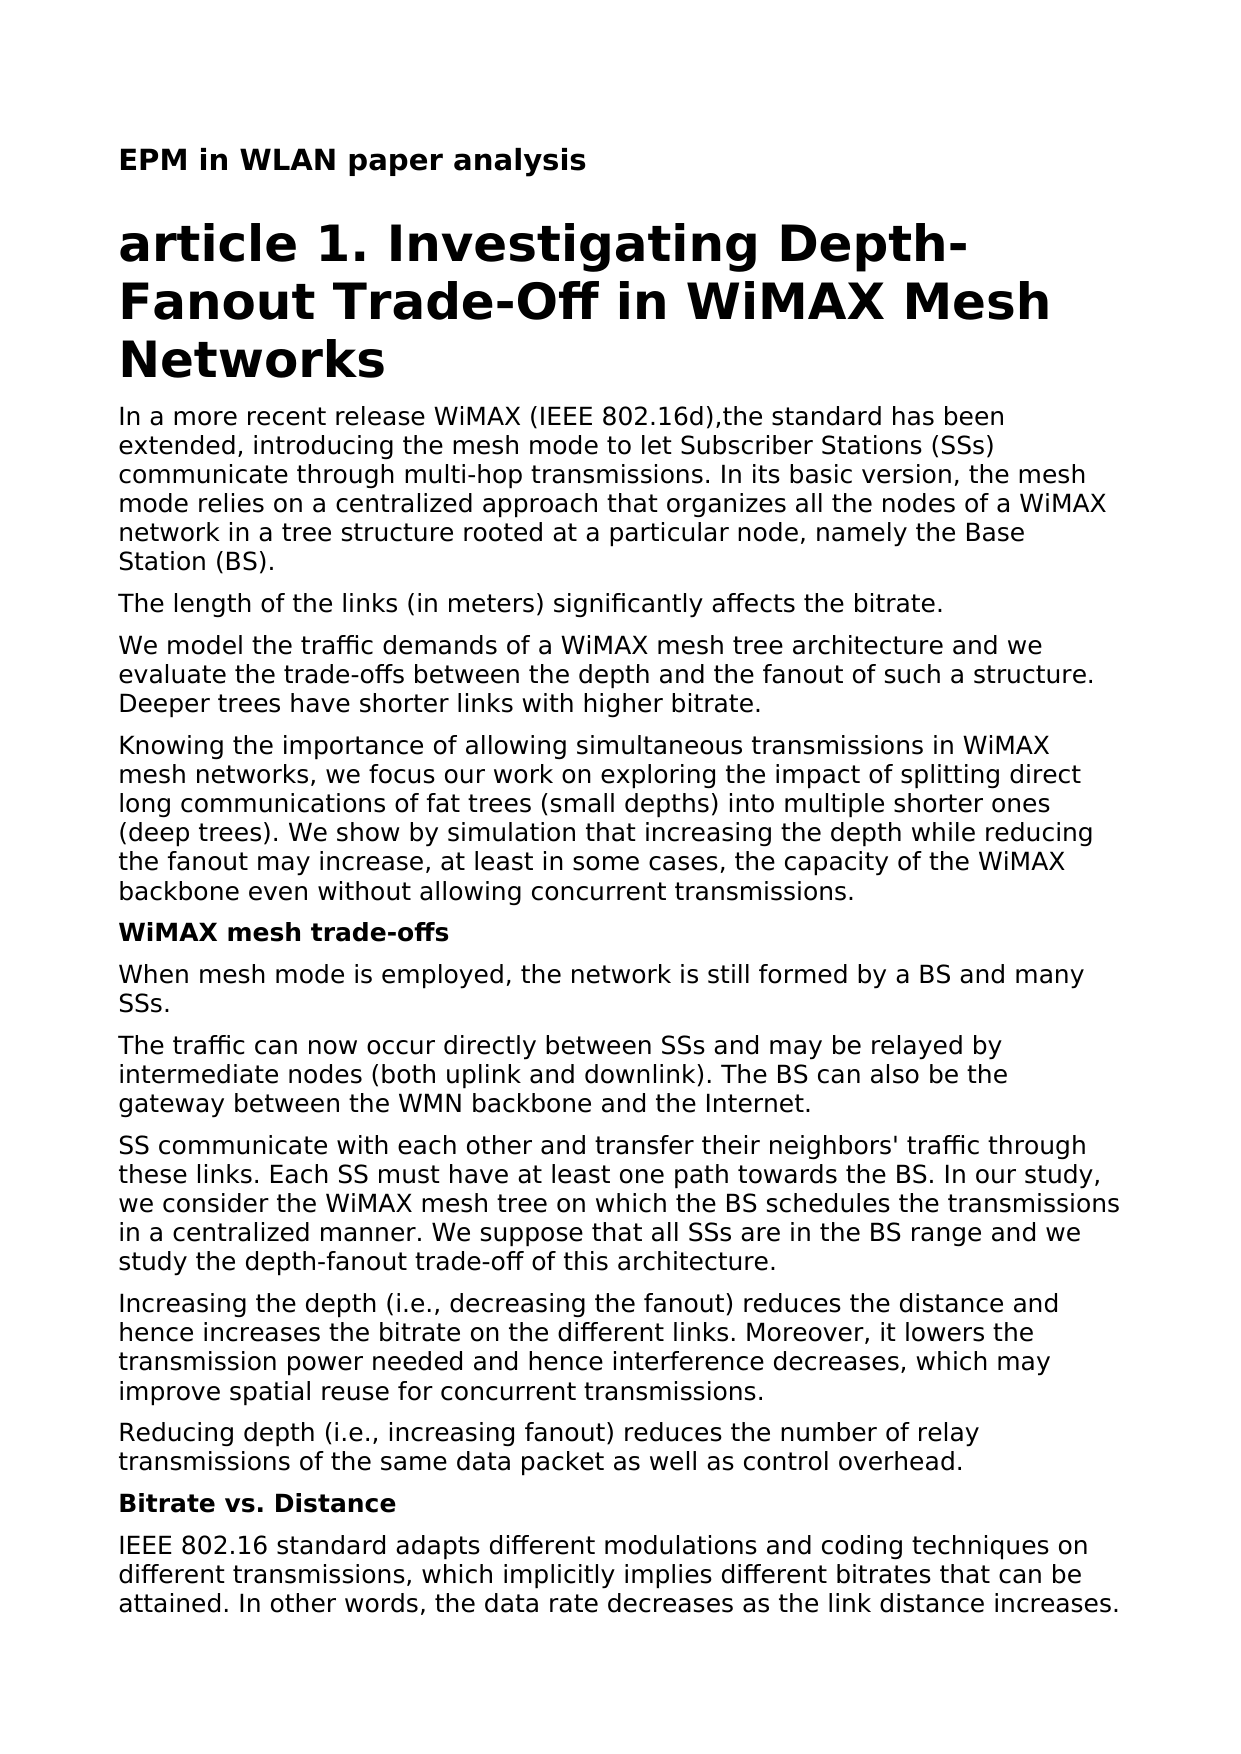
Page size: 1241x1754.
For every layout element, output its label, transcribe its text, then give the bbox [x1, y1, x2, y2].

subtitle EPM in WLAN paper analysis [118, 143, 1122, 177]
text Bitrate vs. Distance [118, 1489, 1122, 1518]
text WiMAX mesh trade-offs [118, 918, 1122, 948]
text Knowing the importance of allowing simultaneous transmissions in WiMAX mesh networks, we focus our work on exploring the impact of splitting direct long communications of fat trees (small depths) into multiple shorter ones (deep trees). We show by simulation that increasing the depth while reducing the fanout may increase, at least in some cases, the capacity of the WiMAX backbone even without allowing concurrent transmissions. [118, 731, 1122, 906]
text Reducing depth (i.e., increasing fanout) reduces the number of relay transmissions of the same data packet as well as control overhead. [118, 1418, 1122, 1477]
text The length of the links (in meters) significantly affects the bitrate. [118, 589, 1122, 618]
text We model the traffic demands of a WiMAX mesh tree architecture and we evaluate the trade-offs between the depth and the fanout of such a structure. Deeper trees have shorter links with higher bitrate. [118, 631, 1122, 718]
text SS communicate with each other and transfer their neighbors' traffic through these links. Each SS must have at least one path towards the BS. In our study, we consider the WiMAX mesh tree on which the BS schedules the transmissions in a centralized manner. We suppose that all SSs are in the BS range and we study the depth-fanout trade-off of this architecture. [118, 1131, 1122, 1277]
text When mesh mode is employed, the network is still formed by a BS and many SSs. [118, 960, 1122, 1018]
text Increasing the depth (i.e., decreasing the fanout) reduces the distance and hence increases the bitrate on the different links. Moreover, it lowers the transmission power needed and hence interference decreases, which may improve spatial reuse for concurrent transmissions. [118, 1289, 1122, 1406]
text The traffic can now occur directly between SSs and may be relayed by intermediate nodes (both uplink and downlink). The BS can also be the gateway between the WMN backbone and the Internet. [118, 1031, 1122, 1118]
text IEEE 802.16 standard adapts different modulations and coding techniques on different transmissions, which implicitly implies different bitrates that can be attained. In other words, the data rate decreases as the link distance increases. [118, 1531, 1122, 1618]
subtitle article 1. Investigating Depth-Fanout Trade-Off in WiMAX Mesh Networks [118, 214, 1122, 389]
text In a more recent release WiMAX (IEEE 802.16d),the standard has been extended, introducing the mesh mode to let Subscriber Stations (SSs) communicate through multi-hop transmissions. In its basic version, the mesh mode relies on a centralized approach that organizes all the nodes of a WiMAX network in a tree structure rooted at a particular node, namely the Base Station (BS). [118, 402, 1122, 577]
